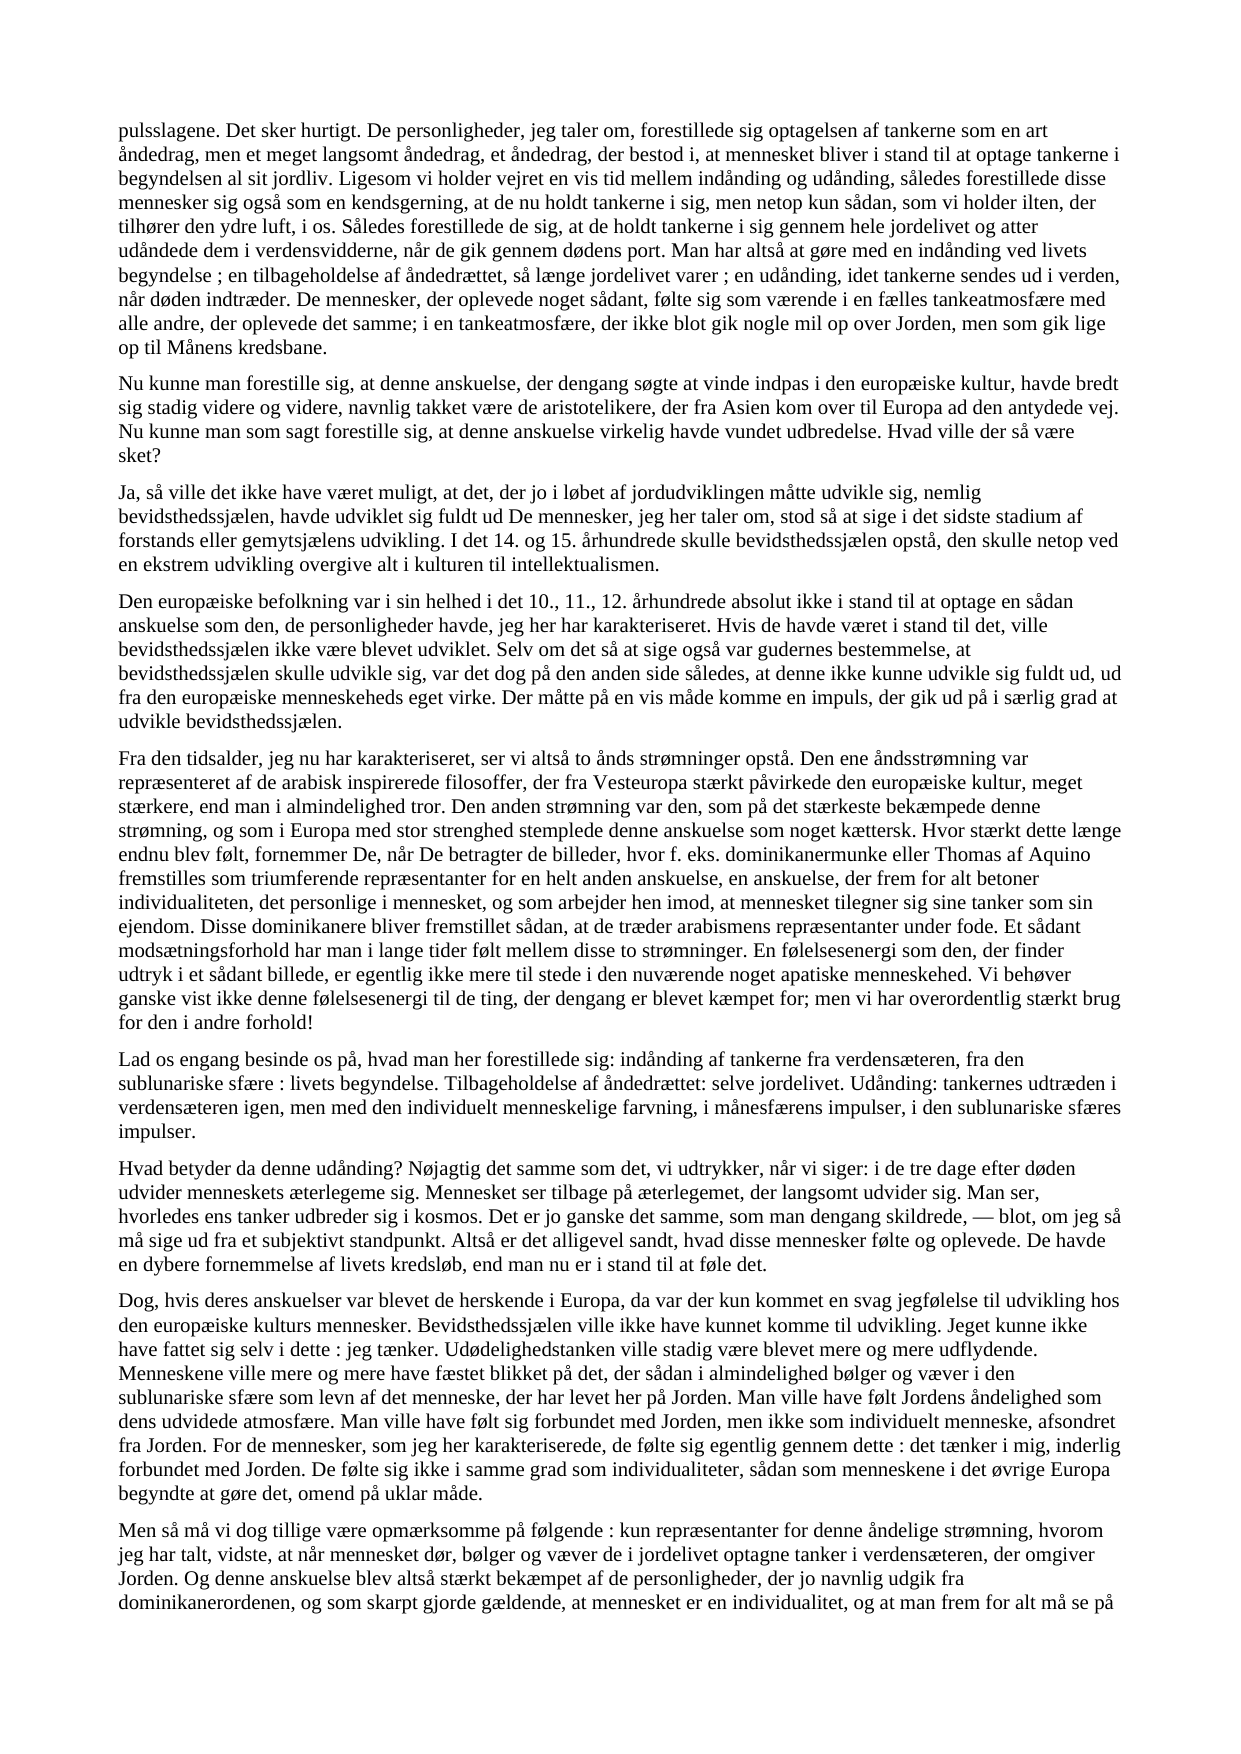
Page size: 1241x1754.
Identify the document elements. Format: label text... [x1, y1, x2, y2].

text Ja, så ville det ikke have været muligt, at det, der jo i løbet af jordudviklingen måtte udvikle sig, nemlig bevidsthedssjælen, havde udviklet sig fuldt ud De mennesker, jeg her taler om, stod så at sige i det sidste stadium af forstands eller gemytsjælens udvikling. I det 14. og 15. århundrede skulle bevidsthedssjælen opstå, den skulle netop ved en ekstrem udvikling overgive alt i kulturen til intellektualismen. [118, 480, 1122, 576]
text Dog, hvis deres anskuelser var blevet de herskende i Europa, da var der kun kommet en svag jegfølelse til udvikling hos den europæiske kulturs mennesker. Bevidsthedssjælen ville ikke have kunnet komme til udvikling. Jeget kunne ikke have fattet sig selv i dette : jeg tænker. Udødelighedstanken ville stadig være blevet mere og mere udflydende. Menneskene ville mere og mere have fæstet blikket på det, der sådan i almindelighed bølger og væver i den sublunariske sfære som levn af det menneske, der har levet her på Jorden. Man ville have følt Jordens åndelighed som dens udvidede atmosfære. Man ville have følt sig forbundet med Jorden, men ikke som individuelt menneske, afsondret fra Jorden. For de mennesker, som jeg her karakteriserede, de følte sig egentlig gennem dette : det tænker i mig, inderlig forbundet med Jorden. De følte sig ikke i samme grad som individualiteter, sådan som menneskene i det øvrige Europa begyndte at gøre det, omend på uklar måde. [118, 1288, 1122, 1505]
text Den europæiske befolkning var i sin helhed i det 10., 11., 12. århundrede absolut ikke i stand til at optage en sådan anskuelse som den, de personligheder havde, jeg her har karakteriseret. Hvis de havde været i stand til det, ville bevidsthedssjælen ikke være blevet udviklet. Selv om det så at sige også var gudernes bestemmelse, at bevidsthedssjælen skulle udvikle sig, var det dog på den anden side således, at denne ikke kunne udvikle sig fuldt ud, ud fra den europæiske menneskeheds eget virke. Der måtte på en vis måde komme en impuls, der gik ud på i særlig grad at udvikle bevidsthedssjælen. [118, 589, 1122, 733]
text Fra den tidsalder, jeg nu har karakteriseret, ser vi altså to ånds strømninger opstå. Den ene åndsstrømning var repræsenteret af de arabisk inspirerede filosoffer, der fra Vesteuropa stærkt påvirkede den europæiske kultur, meget stærkere, end man i almindelighed tror. Den anden strømning var den, som på det stærkeste bekæmpede denne strømning, og som i Europa med stor strenghed stemplede denne anskuelse som noget kættersk. Hvor stærkt dette længe endnu blev følt, fornemmer De, når De betragter de billeder, hvor f. eks. dominikanermunke eller Thomas af Aquino fremstilles som triumferende repræsentanter for en helt anden anskuelse, en anskuelse, der frem for alt betoner individualiteten, det personlige i mennesket, og som arbejder hen imod, at mennesket tilegner sig sine tanker som sin ejendom. Disse dominikanere bliver fremstillet sådan, at de træder arabismens repræsentanter under fode. Et sådant modsætningsforhold har man i lange tider følt mellem disse to strømninger. En følelsesenergi som den, der finder udtryk i et sådant billede, er egentlig ikke mere til stede i den nuværende noget apatiske menneskehed. Vi behøver ganske vist ikke denne følelsesenergi til de ting, der dengang er blevet kæmpet for; men vi har overordentlig stærkt brug for den i andre forhold! [118, 746, 1122, 1034]
text Lad os engang besinde os på, hvad man her forestillede sig: indånding af tankerne fra verdensæteren, fra den sublunariske sfære : livets begyndelse. Tilbageholdelse af åndedrættet: selve jordelivet. Udånding: tankernes udtræden i verdensæteren igen, men med den individuelt menneskelige farvning, i månesfærens impulser, i den sublunariske sfæres impulser. [118, 1047, 1122, 1143]
text pulsslagene. Det sker hurtigt. De personligheder, jeg taler om, forestillede sig optagelsen af tankerne som en art åndedrag, men et meget langsomt åndedrag, et åndedrag, der bestod i, at mennesket bliver i stand til at optage tankerne i begyndelsen al sit jordliv. Ligesom vi holder vejret en vis tid mellem indånding og udånding, således forestillede disse mennesker sig også som en kendsgerning, at de nu holdt tankerne i sig, men netop kun sådan, som vi holder ilten, der tilhører den ydre luft, i os. Således forestillede de sig, at de holdt tankerne i sig gennem hele jordelivet og atter udåndede dem i verdensvidderne, når de gik gennem dødens port. Man har altså at gøre med en indånding ved livets begyndelse ; en tilbageholdelse af åndedrættet, så længe jordelivet varer ; en udånding, idet tankerne sendes ud i verden, når døden indtræder. De mennesker, der oplevede noget sådant, følte sig som værende i en fælles tankeatmosfære med alle andre, der oplevede det samme; i en tankeatmosfære, der ikke blot gik nogle mil op over Jorden, men som gik lige op til Månens kredsbane. [118, 118, 1122, 359]
text Men så må vi dog tillige være opmærksomme på følgende : kun repræsentanter for denne åndelige strømning, hvorom jeg har talt, vidste, at når mennesket dør, bølger og væver de i jordelivet optagne tanker i verdensæteren, der omgiver Jorden. Og denne anskuelse blev altså stærkt bekæmpet af de personligheder, der jo navnlig udgik fra dominikanerordenen, og som skarpt gjorde gældende, at mennesket er en individualitet, og at man frem for alt må se på [118, 1517, 1122, 1614]
text Nu kunne man forestille sig, at denne anskuelse, der dengang søgte at vinde indpas i den europæiske kultur, havde bredt sig stadig videre og videre, navnlig takket være de aristotelikere, der fra Asien kom over til Europa ad den antydede vej. Nu kunne man som sagt forestille sig, at denne anskuelse virkelig havde vundet udbredelse. Hvad ville der så være sket? [118, 371, 1122, 467]
text Hvad betyder da denne udånding? Nøjagtig det samme som det, vi udtrykker, når vi siger: i de tre dage efter døden udvider menneskets æterlegeme sig. Mennesket ser tilbage på æterlegemet, der langsomt udvider sig. Man ser, hvorledes ens tanker udbreder sig i kosmos. Det er jo ganske det samme, som man dengang skildrede, — blot, om jeg så må sige ud fra et subjektivt standpunkt. Altså er det alligevel sandt, hvad disse mennesker følte og oplevede. De havde en dybere fornemmelse af livets kredsløb, end man nu er i stand til at føle det. [118, 1156, 1122, 1276]
